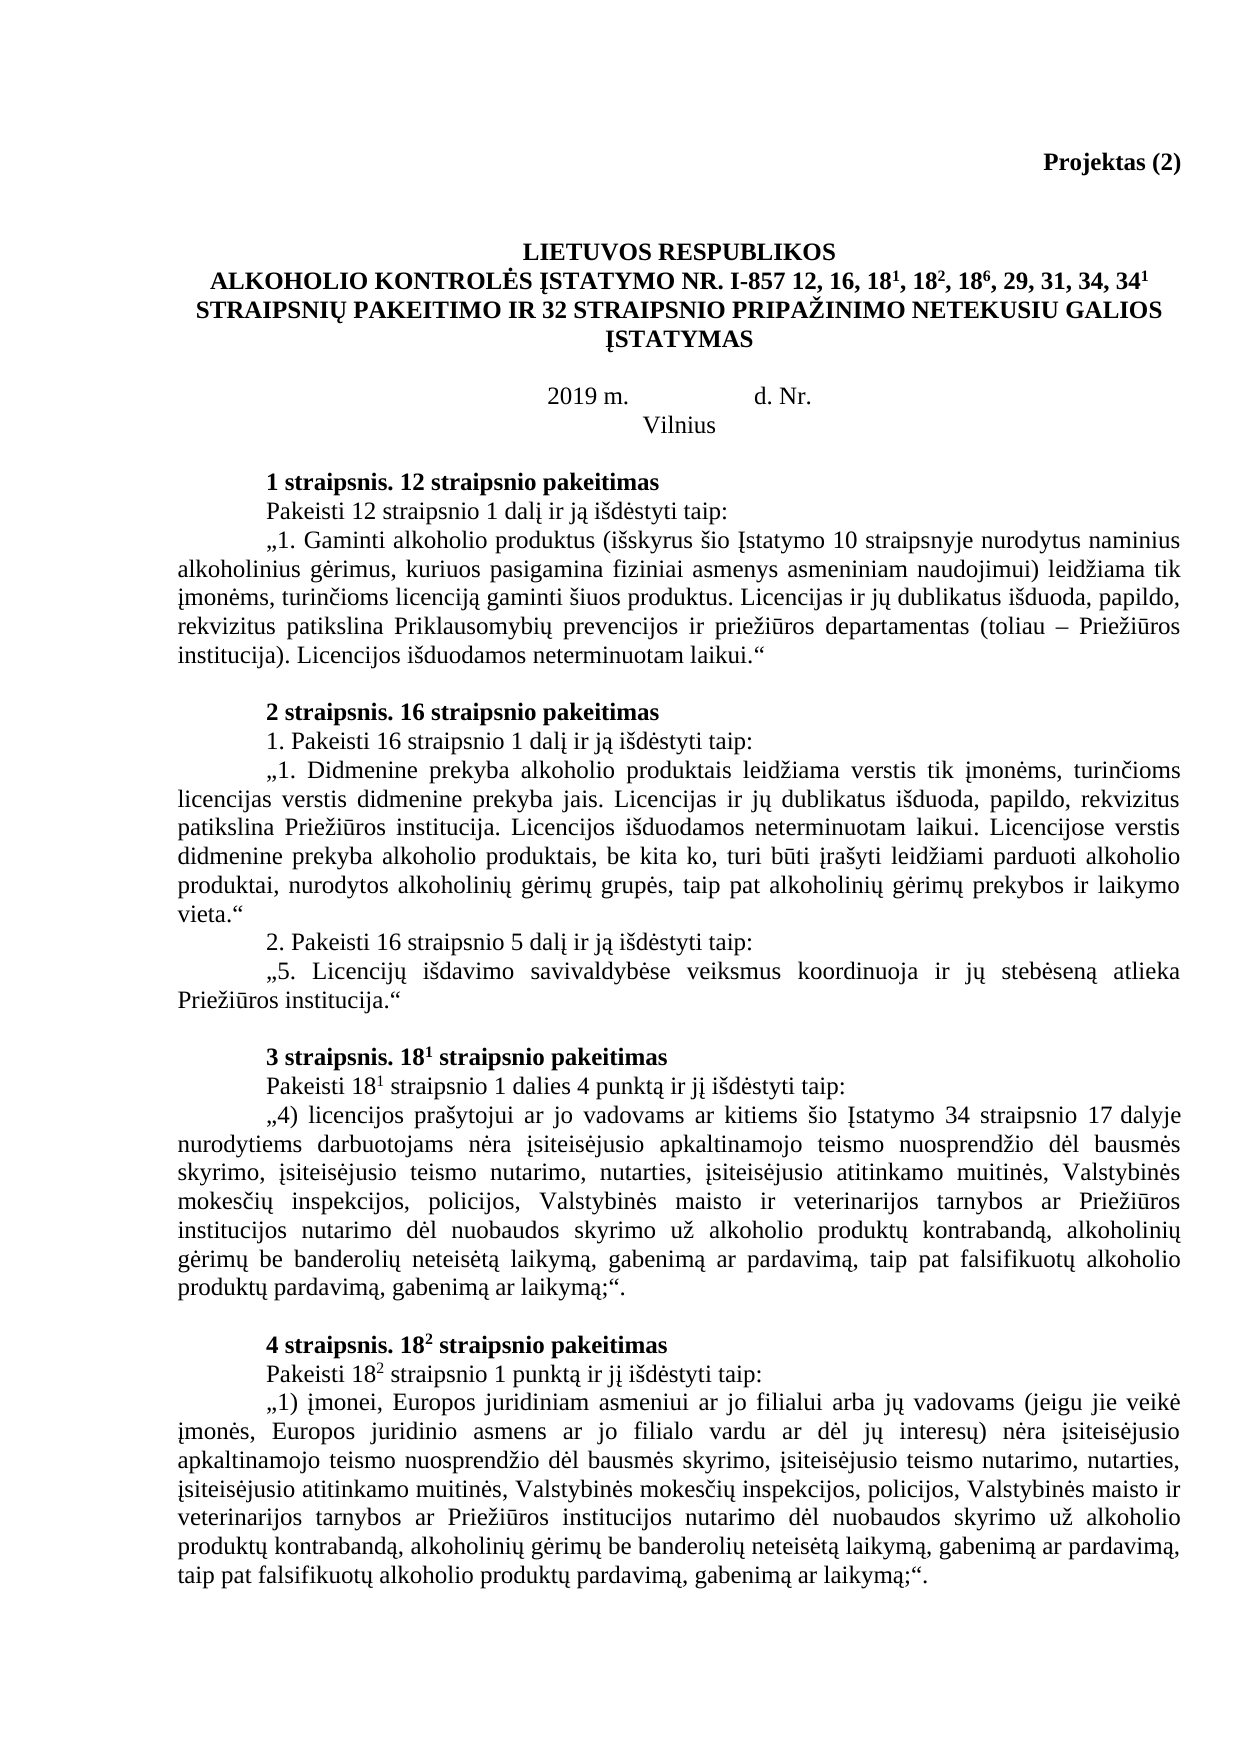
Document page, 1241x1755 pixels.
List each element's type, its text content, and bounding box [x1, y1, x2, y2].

text „1) įmonei, Europos juridiniam asmeniui ar jo filialui arba jų vadovams (jeigu jie veikė įmonės, Europos juridinio asmens ar jo filialo vardu ar dėl jų interesų) nėra įsiteisėjusio apkaltinamojo teismo nuosprendžio dėl bausmės skyrimo, įsiteisėjusio teismo nutarimo, nutarties, įsiteisėjusio atitinkamo muitinės, Valstybinės mokesčių inspekcijos, policijos, Valstybinės maisto ir veterinarijos tarnybos ar Priežiūros institucijos nutarimo dėl nuobaudos skyrimo už alkoholio produktų kontrabandą, alkoholinių gėrimų be banderolių neteisėtą laikymą, gabenimą ar pardavimą, taip pat falsifikuotų alkoholio produktų pardavimą, gabenimą ar laikymą;“. [177, 1387, 1181, 1589]
text „5. Licencijų išdavimo savivaldybėse veiksmus koordinuoja ir jų stebėseną atlieka Priežiūros institucija.“ [177, 956, 1181, 1014]
text 3 straipsnis. 181 straipsnio pakeitimas [177, 1042, 1181, 1071]
text 2 straipsnis. 16 straipsnio pakeitimas [177, 697, 1181, 726]
text ALKOHOLIO KONTROLĖS ĮSTATYMO NR. I-857 12, 16, 181, 182, 186, 29, 31, 34, 341 STRAIPSNIŲ PAKEITIMO IR 32 STRAIPSNIO PRIPAŽINIMO NETEKUSIU GALIOS [177, 266, 1181, 324]
text 4 straipsnis. 182 straipsnio pakeitimas [177, 1330, 1181, 1359]
text 1. Pakeisti 16 straipsnio 1 dalį ir ją išdėstyti taip: [177, 726, 1181, 755]
text „1. Didmenine prekyba alkoholio produktais leidžiama verstis tik įmonėms, turinčioms licencijas verstis didmenine prekyba jais. Licencijas ir jų dublikatus išduoda, papildo, rekvizitus patikslina Priežiūros institucija. Licencijos išduodamos neterminuotam laikui. Licencijose verstis didmenine prekyba alkoholio produktais, be kita ko, turi būti įrašyti leidžiami parduoti alkoholio produktai, nurodytos alkoholinių gėrimų grupės, taip pat alkoholinių gėrimų prekybos ir laikymo vieta.“ [177, 755, 1181, 927]
text Pakeisti 12 straipsnio 1 dalį ir ją išdėstyti taip: [177, 496, 1181, 525]
text Projektas (2) [852, 147, 1181, 176]
text 2. Pakeisti 16 straipsnio 5 dalį ir ją išdėstyti taip: [177, 927, 1181, 956]
text Pakeisti 181 straipsnio 1 dalies 4 punktą ir jį išdėstyti taip: [177, 1071, 1181, 1100]
text „1. Gaminti alkoholio produktus (išskyrus šio Įstatymo 10 straipsnyje nurodytus naminius alkoholinius gėrimus, kuriuos pasigamina fiziniai asmenys asmeniniam naudojimui) leidžiama tik įmonėms, turinčioms licenciją gaminti šiuos produktus. Licencijas ir jų dublikatus išduoda, papildo, rekvizitus patikslina Priklausomybių prevencijos ir priežiūros departamentas (toliau – Priežiūros institucija). Licencijos išduodamos neterminuotam laikui.“ [177, 525, 1181, 669]
text LIETUVOS RESPUBLIKOS [177, 237, 1181, 266]
text 2019 m. d. Nr. [177, 381, 1181, 410]
text Vilnius [177, 410, 1181, 439]
text Pakeisti 182 straipsnio 1 punktą ir jį išdėstyti taip: [177, 1359, 1181, 1387]
text 1 straipsnis. 12 straipsnio pakeitimas [177, 467, 1181, 496]
text ĮSTATYMAS [177, 324, 1181, 352]
text „4) licencijos prašytojui ar jo vadovams ar kitiems šio Įstatymo 34 straipsnio 17 dalyje nurodytiems darbuotojams nėra įsiteisėjusio apkaltinamojo teismo nuosprendžio dėl bausmės skyrimo, įsiteisėjusio teismo nutarimo, nutarties, įsiteisėjusio atitinkamo muitinės, Valstybinės mokesčių inspekcijos, policijos, Valstybinės maisto ir veterinarijos tarnybos ar Priežiūros institucijos nutarimo dėl nuobaudos skyrimo už alkoholio produktų kontrabandą, alkoholinių gėrimų be banderolių neteisėtą laikymą, gabenimą ar pardavimą, taip pat falsifikuotų alkoholio produktų pardavimą, gabenimą ar laikymą;“. [177, 1100, 1181, 1301]
